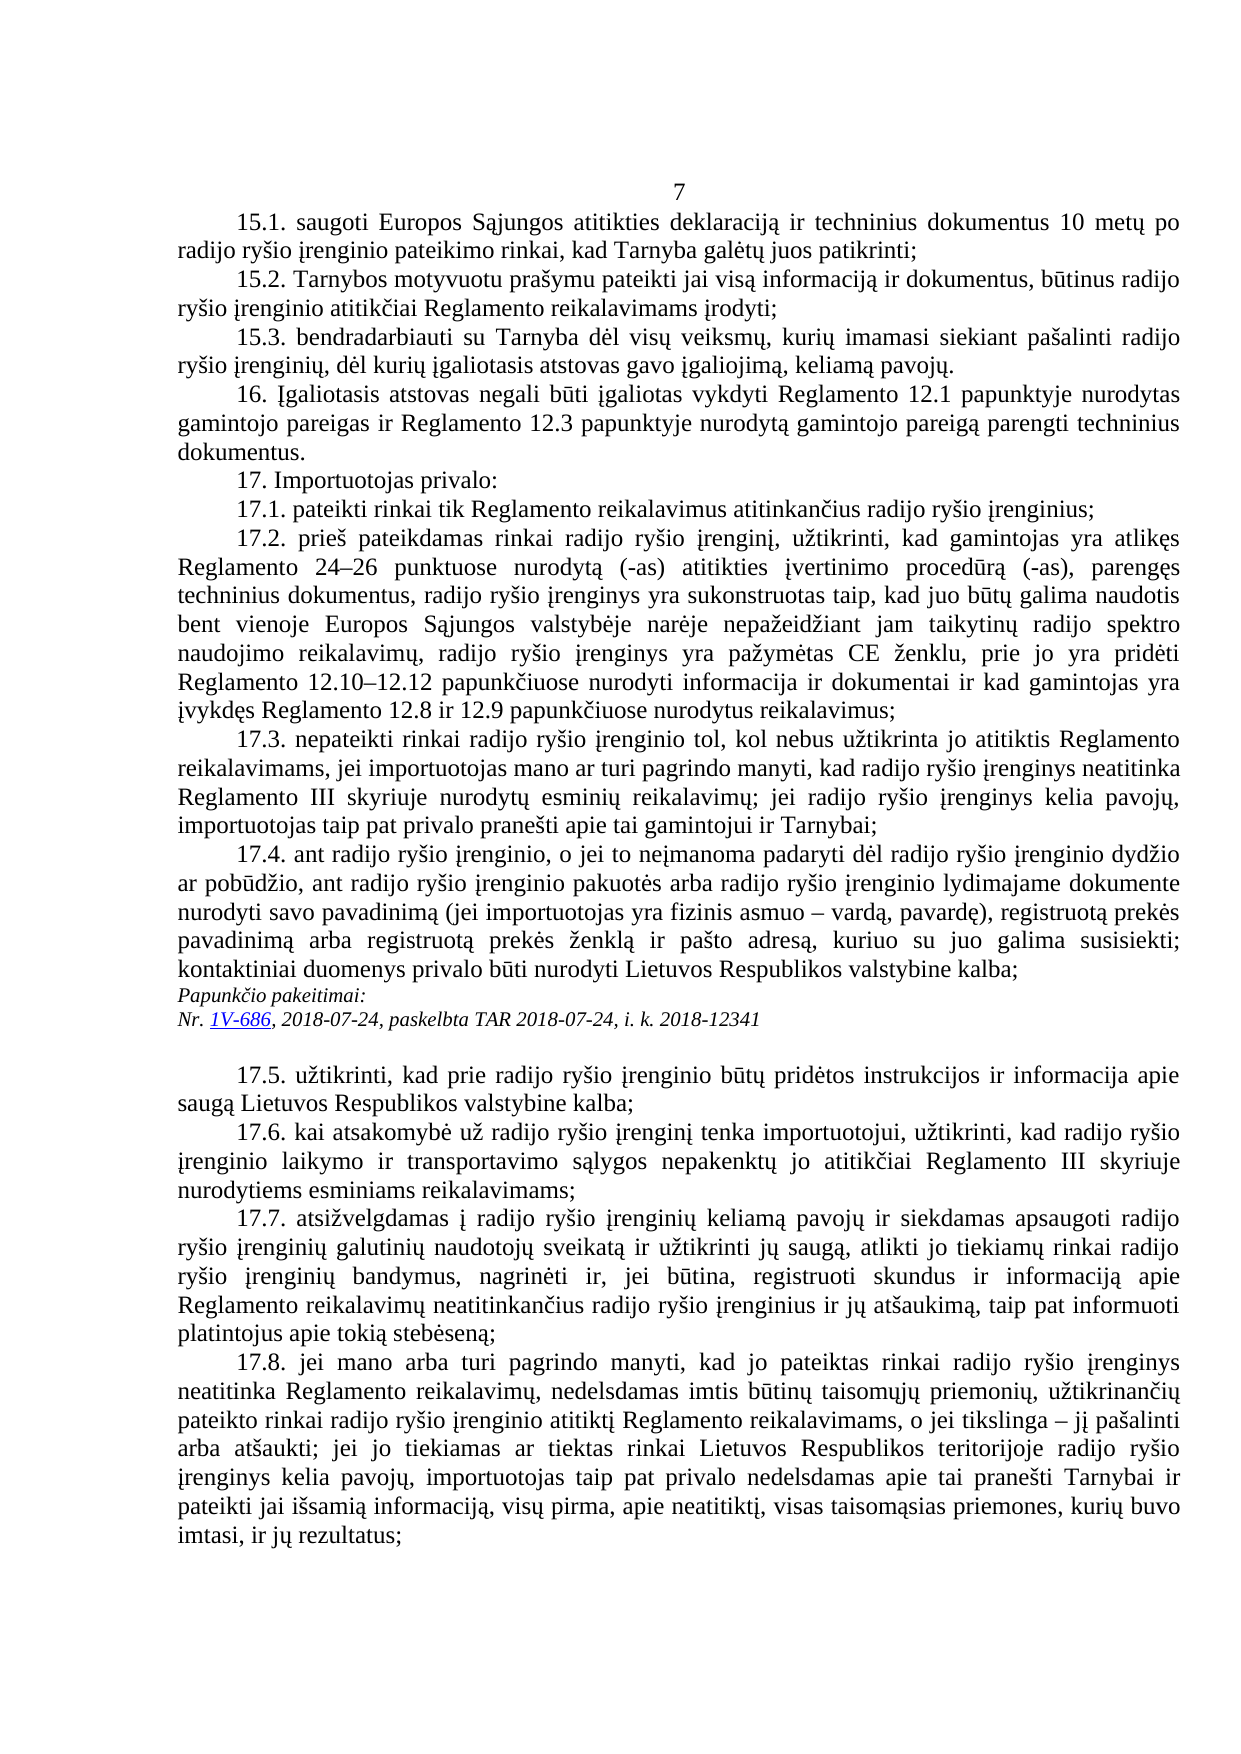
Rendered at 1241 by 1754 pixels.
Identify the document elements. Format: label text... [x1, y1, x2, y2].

text 15.3. bendradarbiauti su Tarnyba dėl visų veiksmų, kurių imamasi siekiant pašalinti radijo ryšio įrenginių, dėl kurių įgaliotasis atstovas gavo įgaliojimą, keliamą pavojų. [177, 322, 1181, 379]
text 17.1. pateikti rinkai tik Reglamento reikalavimus atitinkančius radijo ryšio įrenginius; [177, 494, 1181, 523]
text 15.1. saugoti Europos Sąjungos atitikties deklaraciją ir techninius dokumentus 10 metų po radijo ryšio įrenginio pateikimo rinkai, kad Tarnyba galėtų juos patikrinti; [177, 207, 1181, 264]
text 17.3. nepateikti rinkai radijo ryšio įrenginio tol, kol nebus užtikrinta jo atitiktis Reglamento reikalavimams, jei importuotojas mano ar turi pagrindo manyti, kad radijo ryšio įrenginys neatitinka Reglamento III skyriuje nurodytų esminių reikalavimų; jei radijo ryšio įrenginys kelia pavojų, importuotojas taip pat privalo pranešti apie tai gamintojui ir Tarnybai; [177, 724, 1181, 839]
text 16. Įgaliotasis atstovas negali būti įgaliotas vykdyti Reglamento 12.1 papunktyje nurodytas gamintojo pareigas ir Reglamento 12.3 papunktyje nurodytą gamintojo pareigą parengti techninius dokumentus. [177, 379, 1181, 465]
text 17.5. užtikrinti, kad prie radijo ryšio įrenginio būtų pridėtos instrukcijos ir informacija apie saugą Lietuvos Respublikos valstybine kalba; [177, 1060, 1181, 1117]
text 17.4. ant radijo ryšio įrenginio, o jei to neįmanoma padaryti dėl radijo ryšio įrenginio dydžio ar pobūdžio, ant radijo ryšio įrenginio pakuotės arba radijo ryšio įrenginio lydimajame dokumente nurodyti savo pavadinimą (jei importuotojas yra fizinis asmuo – vardą, pavardę), registruotą prekės pavadinimą arba registruotą prekės ženklą ir pašto adresą, kuriuo su juo galima susisiekti; kontaktiniai duomenys privalo būti nurodyti Lietuvos Respublikos valstybine kalba; [177, 839, 1181, 983]
text Nr. 1V-686, 2018-07-24, paskelbta TAR 2018-07-24, i. k. 2018-12341 [177, 1007, 1181, 1031]
text Papunkčio pakeitimai: [177, 983, 1181, 1007]
text 17.6. kai atsakomybė už radijo ryšio įrenginį tenka importuotojui, užtikrinti, kad radijo ryšio įrenginio laikymo ir transportavimo sąlygos nepakenktų jo atitikčiai Reglamento III skyriuje nurodytiems esminiams reikalavimams; [177, 1117, 1181, 1203]
text 17.7. atsižvelgdamas į radijo ryšio įrenginių keliamą pavojų ir siekdamas apsaugoti radijo ryšio įrenginių galutinių naudotojų sveikatą ir užtikrinti jų saugą, atlikti jo tiekiamų rinkai radijo ryšio įrenginių bandymus, nagrinėti ir, jei būtina, registruoti skundus ir informaciją apie Reglamento reikalavimų neatitinkančius radijo ryšio įrenginius ir jų atšaukimą, taip pat informuoti platintojus apie tokią stebėseną; [177, 1203, 1181, 1347]
text 17.2. prieš pateikdamas rinkai radijo ryšio įrenginį, užtikrinti, kad gamintojas yra atlikęs Reglamento 24–26 punktuose nurodytą (-as) atitikties įvertinimo procedūrą (-as), parengęs techninius dokumentus, radijo ryšio įrenginys yra sukonstruotas taip, kad juo būtų galima naudotis bent vienoje Europos Sąjungos valstybėje narėje nepažeidžiant jam taikytinų radijo spektro naudojimo reikalavimų, radijo ryšio įrenginys yra pažymėtas CE ženklu, prie jo yra pridėti Reglamento 12.10–12.12 papunkčiuose nurodyti informacija ir dokumentai ir kad gamintojas yra įvykdęs Reglamento 12.8 ir 12.9 papunkčiuose nurodytus reikalavimus; [177, 523, 1181, 724]
text 17. Importuotojas privalo: [177, 465, 1181, 494]
text 17.8. jei mano arba turi pagrindo manyti, kad jo pateiktas rinkai radijo ryšio įrenginys neatitinka Reglamento reikalavimų, nedelsdamas imtis būtinų taisomųjų priemonių, užtikrinančių pateikto rinkai radijo ryšio įrenginio atitiktį Reglamento reikalavimams, o jei tikslinga ‒ jį pašalinti arba atšaukti; jei jo tiekiamas ar tiektas rinkai Lietuvos Respublikos teritorijoje radijo ryšio įrenginys kelia pavojų, importuotojas taip pat privalo nedelsdamas apie tai pranešti Tarnybai ir pateikti jai išsamią informaciją, visų pirma, apie neatitiktį, visas taisomąsias priemones, kurių buvo imtasi, ir jų rezultatus; [177, 1347, 1181, 1548]
text 15.2. Tarnybos motyvuotu prašymu pateikti jai visą informaciją ir dokumentus, būtinus radijo ryšio įrenginio atitikčiai Reglamento reikalavimams įrodyti; [177, 264, 1181, 322]
